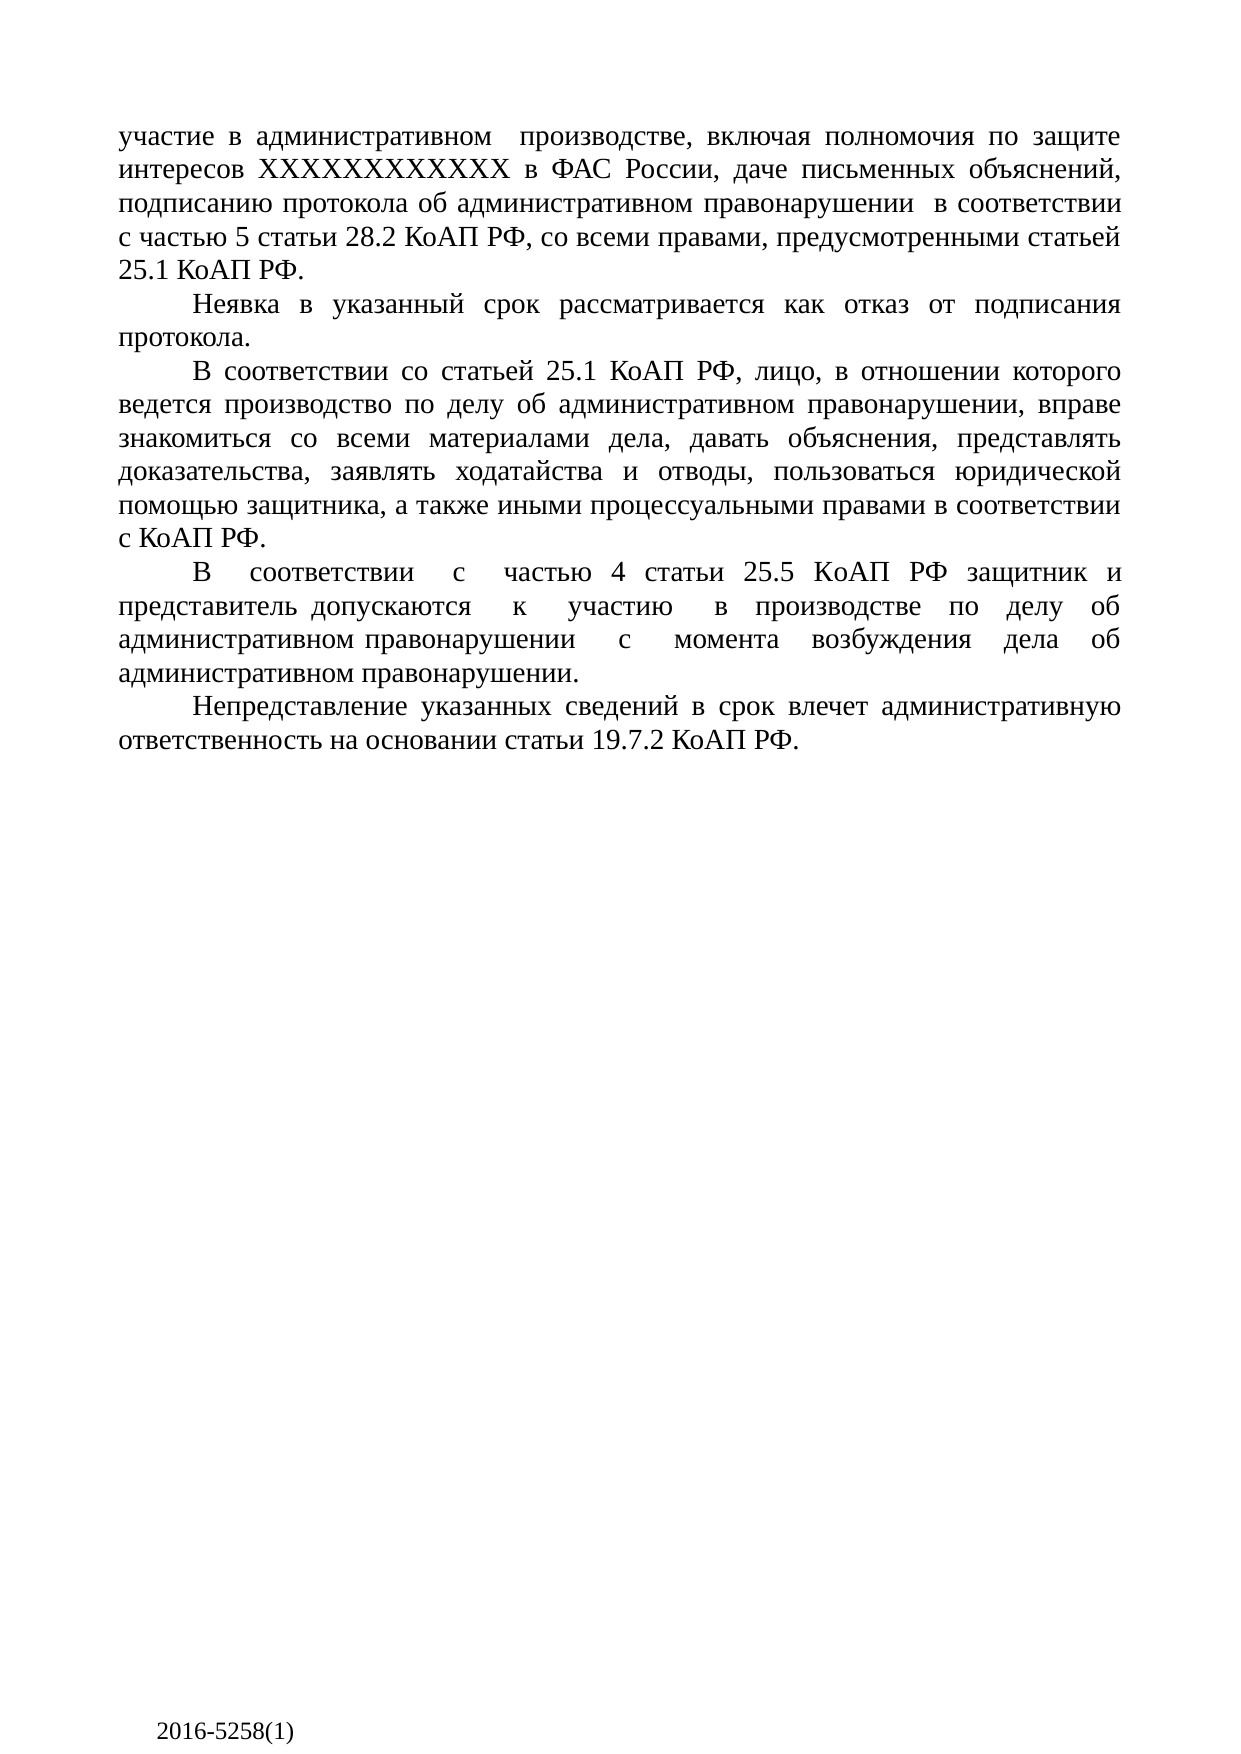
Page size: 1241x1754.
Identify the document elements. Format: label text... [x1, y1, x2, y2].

text В соответствии со статьей 25.1 КоАП РФ, лицо, в отношении которого ведется производство по делу об административном правонарушении, вправе знакомиться со всеми материалами дела, давать объяснения, представлять доказательства, заявлять ходатайства и отводы, пользоваться юридической помощью защитника, а также иными процессуальными правами в соответствии с КоАП РФ. [118, 353, 1122, 554]
text Непредставление указанных сведений в срок влечет административную ответственность на основании статьи 19.7.2 КоАП РФ. [118, 688, 1122, 755]
text В соответствии с частью 4 статьи 25.5 КоАП РФ защитник и представитель допускаются к участию в производстве по делу об административном правонарушении с момента возбуждения дела об административном правонарушении. [118, 554, 1122, 688]
list участие в административном производстве, включая полномочия по защите интересов XXXXXXXXXXXX в ФАС России, даче письменных объяснений, подписанию протокола об административном правонарушении в соответствии с частью 5 статьи 28.2 КоАП РФ, со всеми правами, предусмотренными статьей 25.1 КоАП РФ. [118, 118, 1122, 286]
list Неявка в указанный срок рассматривается как отказ от подписания протокола. [118, 286, 1122, 353]
